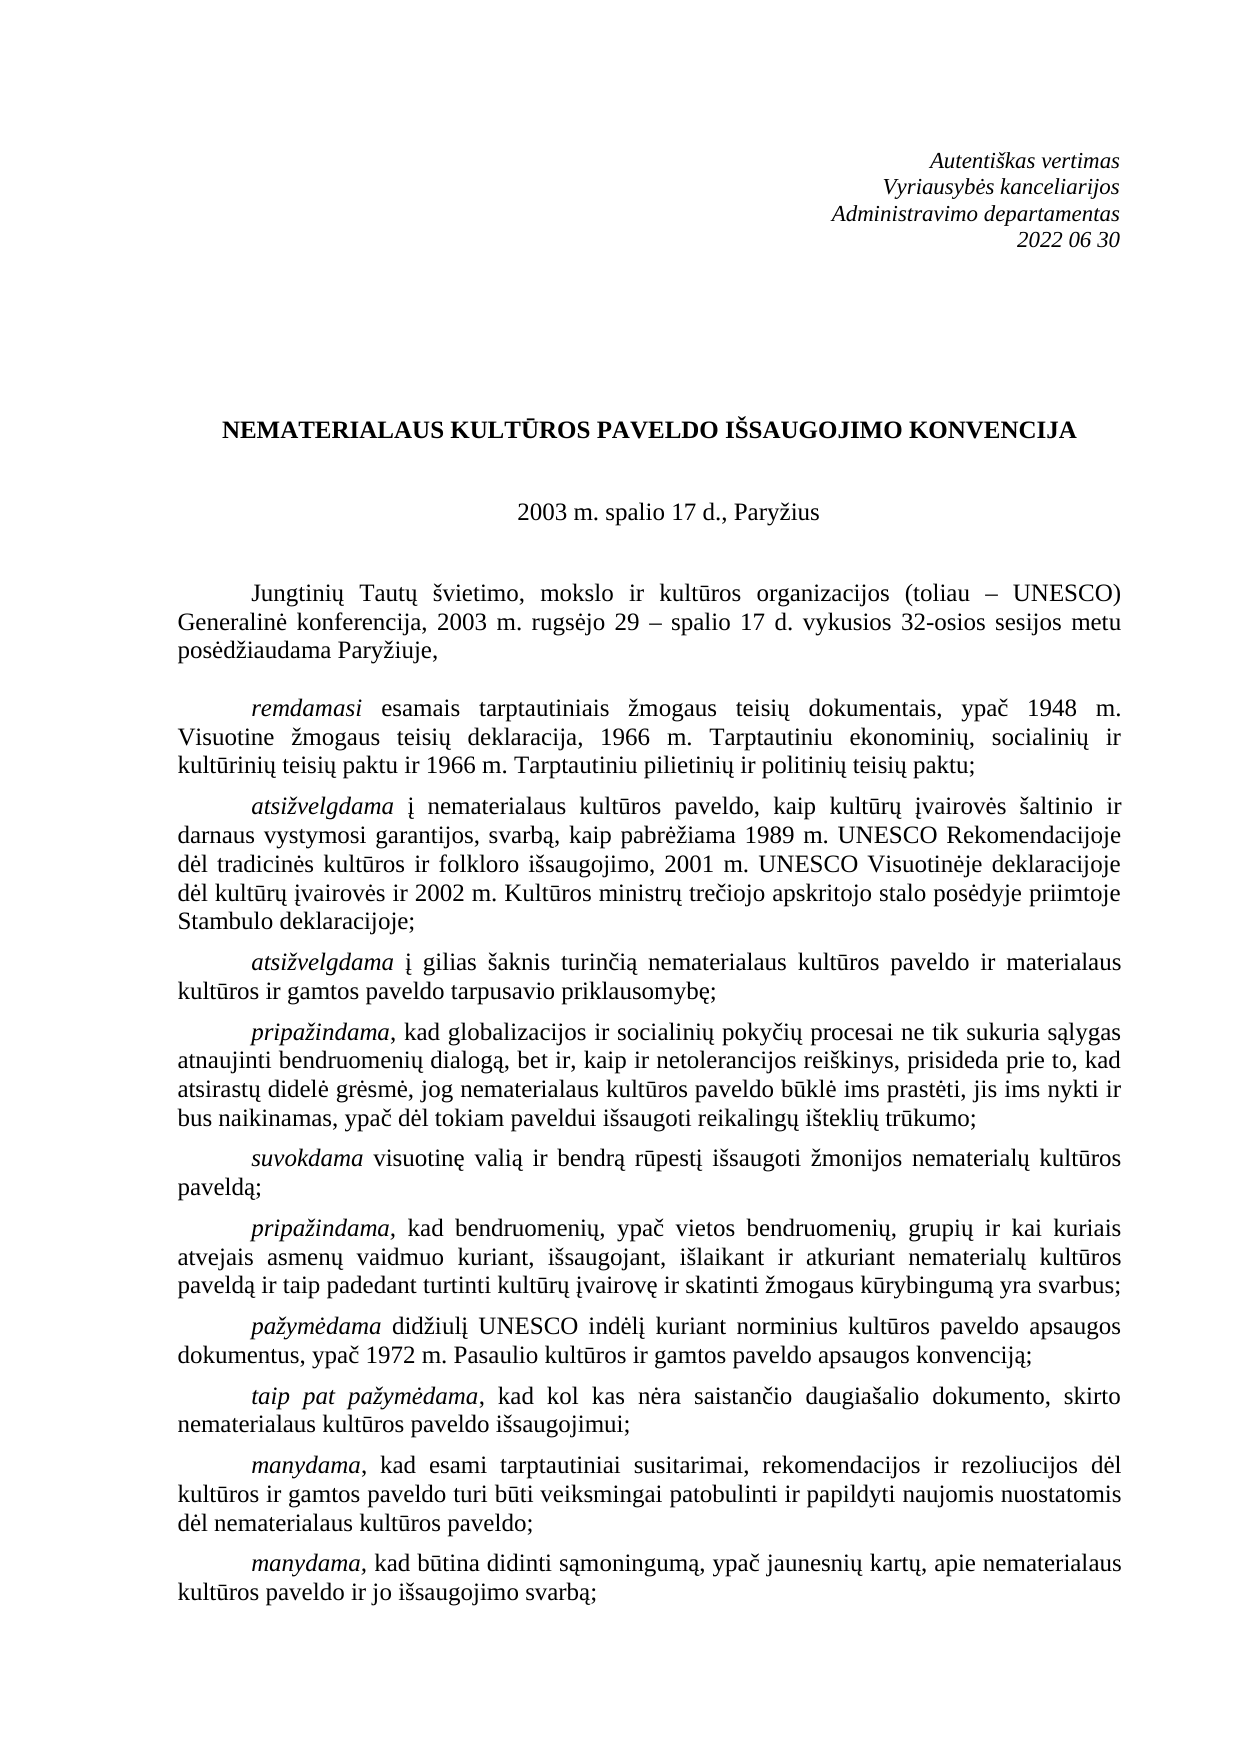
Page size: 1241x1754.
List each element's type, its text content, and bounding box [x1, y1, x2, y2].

text suvokdama visuotinę valią ir bendrą rūpestį išsaugoti žmonijos nematerialų kultūros paveldą; [177, 1143, 1122, 1201]
text manydama, kad būtina didinti sąmoningumą, ypač jaunesnių kartų, apie nematerialaus kultūros paveldo ir jo išsaugojimo svarbą; [177, 1548, 1122, 1606]
text pripažindama, kad globalizacijos ir socialinių pokyčių procesai ne tik sukuria sąlygas atnaujinti bendruomenių dialogą, bet ir, kaip ir netolerancijos reiškinys, prisideda prie to, kad atsirastų didelė grėsmė, jog nematerialaus kultūros paveldo būklė ims prastėti, jis ims nykti ir bus naikinamas, ypač dėl tokiam paveldui išsaugoti reikalingų išteklių trūkumo; [177, 1017, 1122, 1132]
text Administravimo departamentas [177, 199, 1122, 226]
text taip pat pažymėdama, kad kol kas nėra saistančio daugiašalio dokumento, skirto nematerialaus kultūros paveldo išsaugojimui; [177, 1381, 1122, 1438]
text NEMATERIALAUS KULTŪROS PAVELDO IŠSAUGOJIMO KONVENCIJA [177, 415, 1122, 444]
text pažymėdama didžiulį UNESCO indėlį kuriant norminius kultūros paveldo apsaugos dokumentus, ypač 1972 m. Pasaulio kultūros ir gamtos paveldo apsaugos konvenciją; [177, 1311, 1122, 1369]
text atsižvelgdama į nematerialaus kultūros paveldo, kaip kultūrų įvairovės šaltinio ir darnaus vystymosi garantijos, svarbą, kaip pabrėžiama 1989 m. UNESCO Rekomendacijoje dėl tradicinės kultūros ir folkloro išsaugojimo, 2001 m. UNESCO Visuotinėje deklaracijoje dėl kultūrų įvairovės ir 2002 m. Kultūros ministrų trečiojo apskritojo stalo posėdyje priimtoje Stambulo deklaracijoje; [177, 791, 1122, 935]
text Autentiškas vertimas [177, 147, 1122, 173]
text Jungtinių Tautų švietimo, mokslo ir kultūros organizacijos (toliau – UNESCO) Generalinė konferencija, 2003 m. rugsėjo 29 – spalio 17 d. vykusios 32-osios sesijos metu posėdžiaudama Paryžiuje, [177, 578, 1122, 664]
text Vyriausybės kanceliarijos [177, 173, 1122, 199]
text remdamasi esamais tarptautiniais žmogaus teisių dokumentais, ypač 1948 m. Visuotine žmogaus teisių deklaracija, 1966 m. Tarptautiniu ekonominių, socialinių ir kultūrinių teisių paktu ir 1966 m. Tarptautiniu pilietinių ir politinių teisių paktu; [177, 693, 1122, 779]
text atsižvelgdama į gilias šaknis turinčią nematerialaus kultūros paveldo ir materialaus kultūros ir gamtos paveldo tarpusavio priklausomybę; [177, 947, 1122, 1004]
text 2003 m. spalio 17 d., Paryžius [177, 497, 1122, 525]
text manydama, kad esami tarptautiniai susitarimai, rekomendacijos ir rezoliucijos dėl kultūros ir gamtos paveldo turi būti veiksmingai patobulinti ir papildyti naujomis nuostatomis dėl nematerialaus kultūros paveldo; [177, 1450, 1122, 1536]
text 2022 06 30 [177, 226, 1122, 252]
text pripažindama, kad bendruomenių, ypač vietos bendruomenių, grupių ir kai kuriais atvejais asmenų vaidmuo kuriant, išsaugojant, išlaikant ir atkuriant nematerialų kultūros paveldą ir taip padedant turtinti kultūrų įvairovę ir skatinti žmogaus kūrybingumą yra svarbus; [177, 1213, 1122, 1299]
